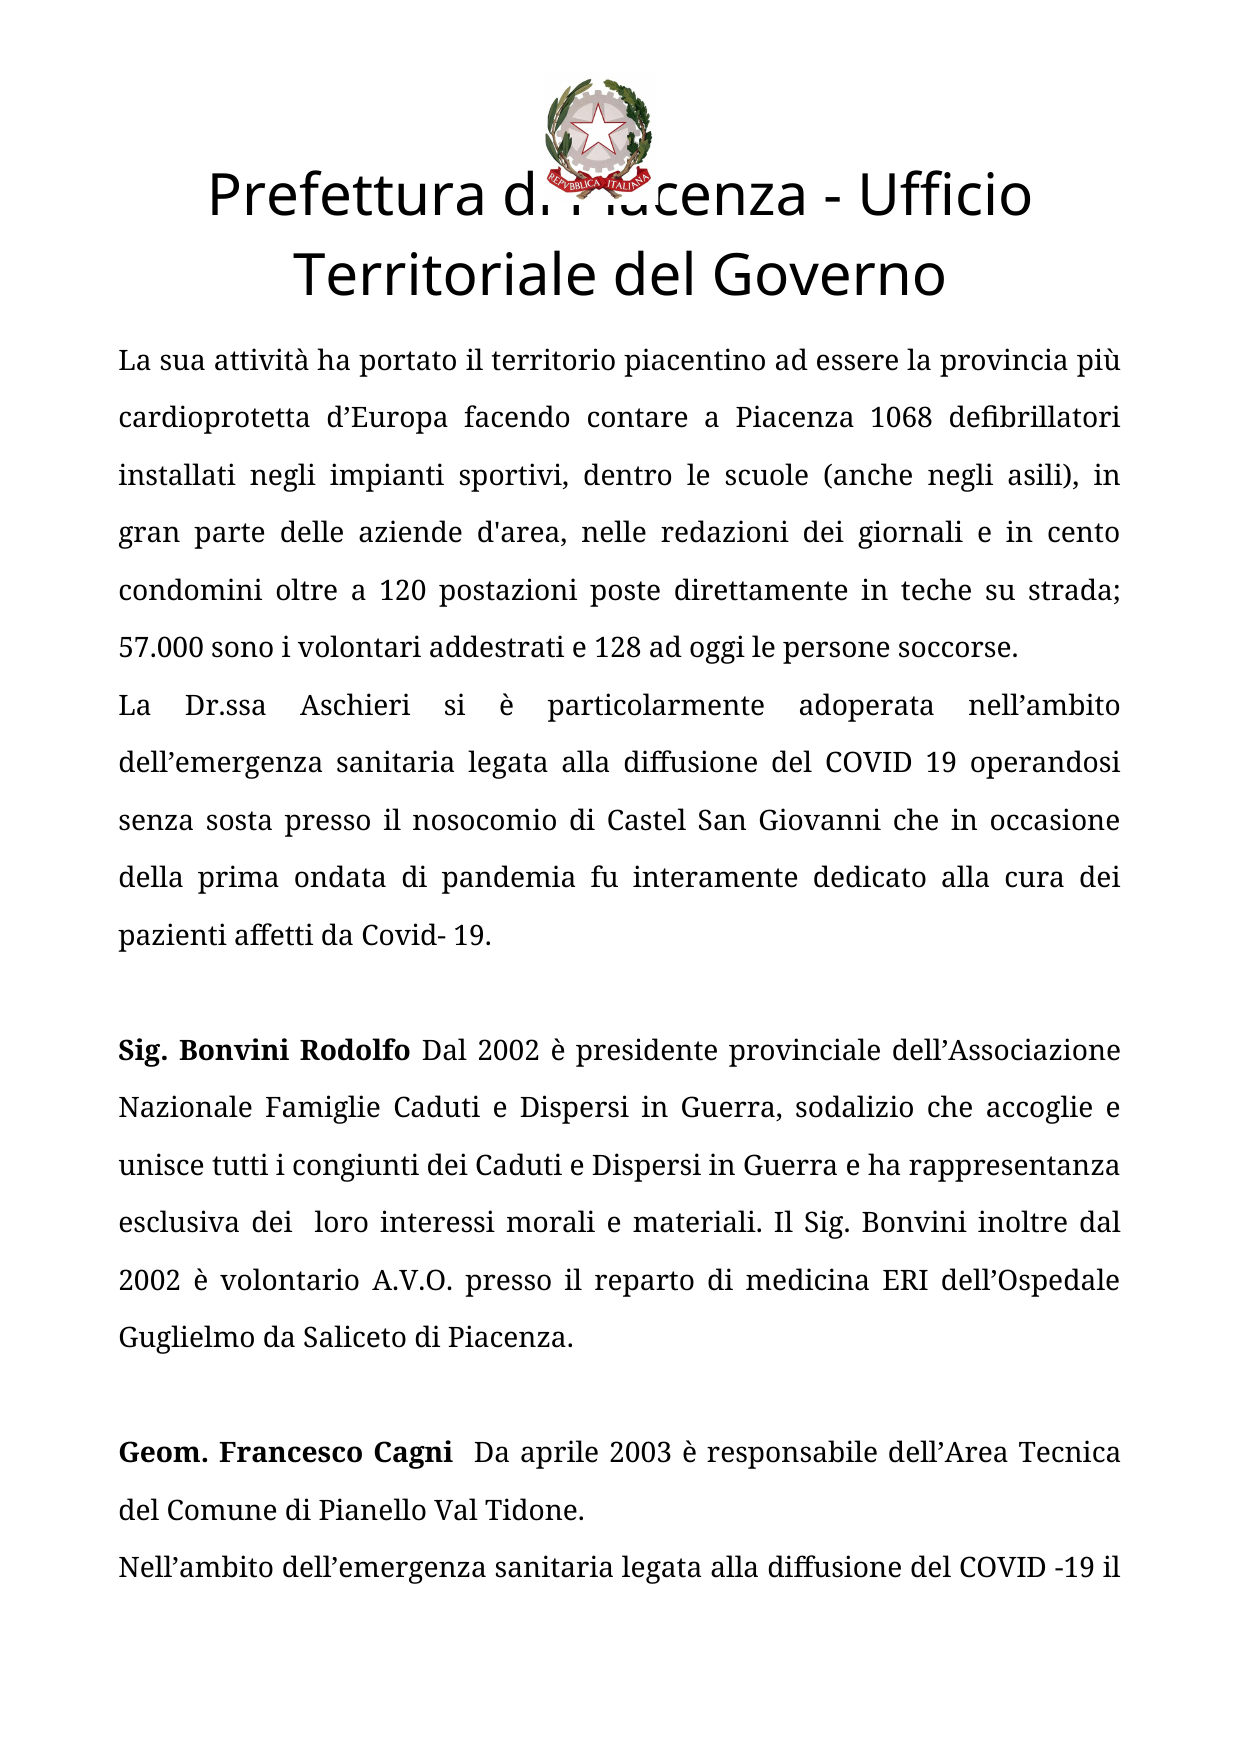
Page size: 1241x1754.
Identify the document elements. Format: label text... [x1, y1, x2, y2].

text Nell’ambito dell’emergenza sanitaria legata alla diffusione del COVID -19 il [118, 1548, 1122, 1586]
text La Dr.ssa Aschieri si è particolarmente adoperata nell’ambito dell’emergenza sanitaria legata alla diffusione del COVID 19 operandosi senza sosta presso il nosocomio di Castel San Giovanni che in occasione della prima ondata di pandemia fu interamente dedicato alla cura dei pazienti affetti da Covid- 19. [118, 685, 1122, 953]
picture [541, 73, 659, 205]
text La sua attività ha portato il territorio piacentino ad essere la provincia più cardioprotetta d’Europa facendo contare a Piacenza 1068 defibrillatori installati negli impianti sportivi, dentro le scuole (anche negli asili), in gran parte delle aziende d'area, nelle redazioni dei giornali e in cento condomini oltre a 120 postazioni poste direttamente in teche su strada; 57.000 sono i volontari addestrati e 128 ad oggi le persone soccorse. [118, 340, 1122, 666]
text Sig. Bonvini Rodolfo Dal 2002 è presidente provinciale dell’Associazione Nazionale Famiglie Caduti e Dispersi in Guerra, sodalizio che accoglie e unisce tutti i congiunti dei Caduti e Dispersi in Guerra e ha rappresentanza esclusiva dei loro interessi morali e materiali. Il Sig. Bonvini inoltre dal 2002 è volontario A.V.O. presso il reparto di medicina ERI dell’Ospedale Guglielmo da Saliceto di Piacenza. [118, 1030, 1122, 1356]
text Geom. Francesco Cagni Da aprile 2003 è responsabile dell’Area Tecnica del Comune di Pianello Val Tidone. [118, 1433, 1122, 1528]
